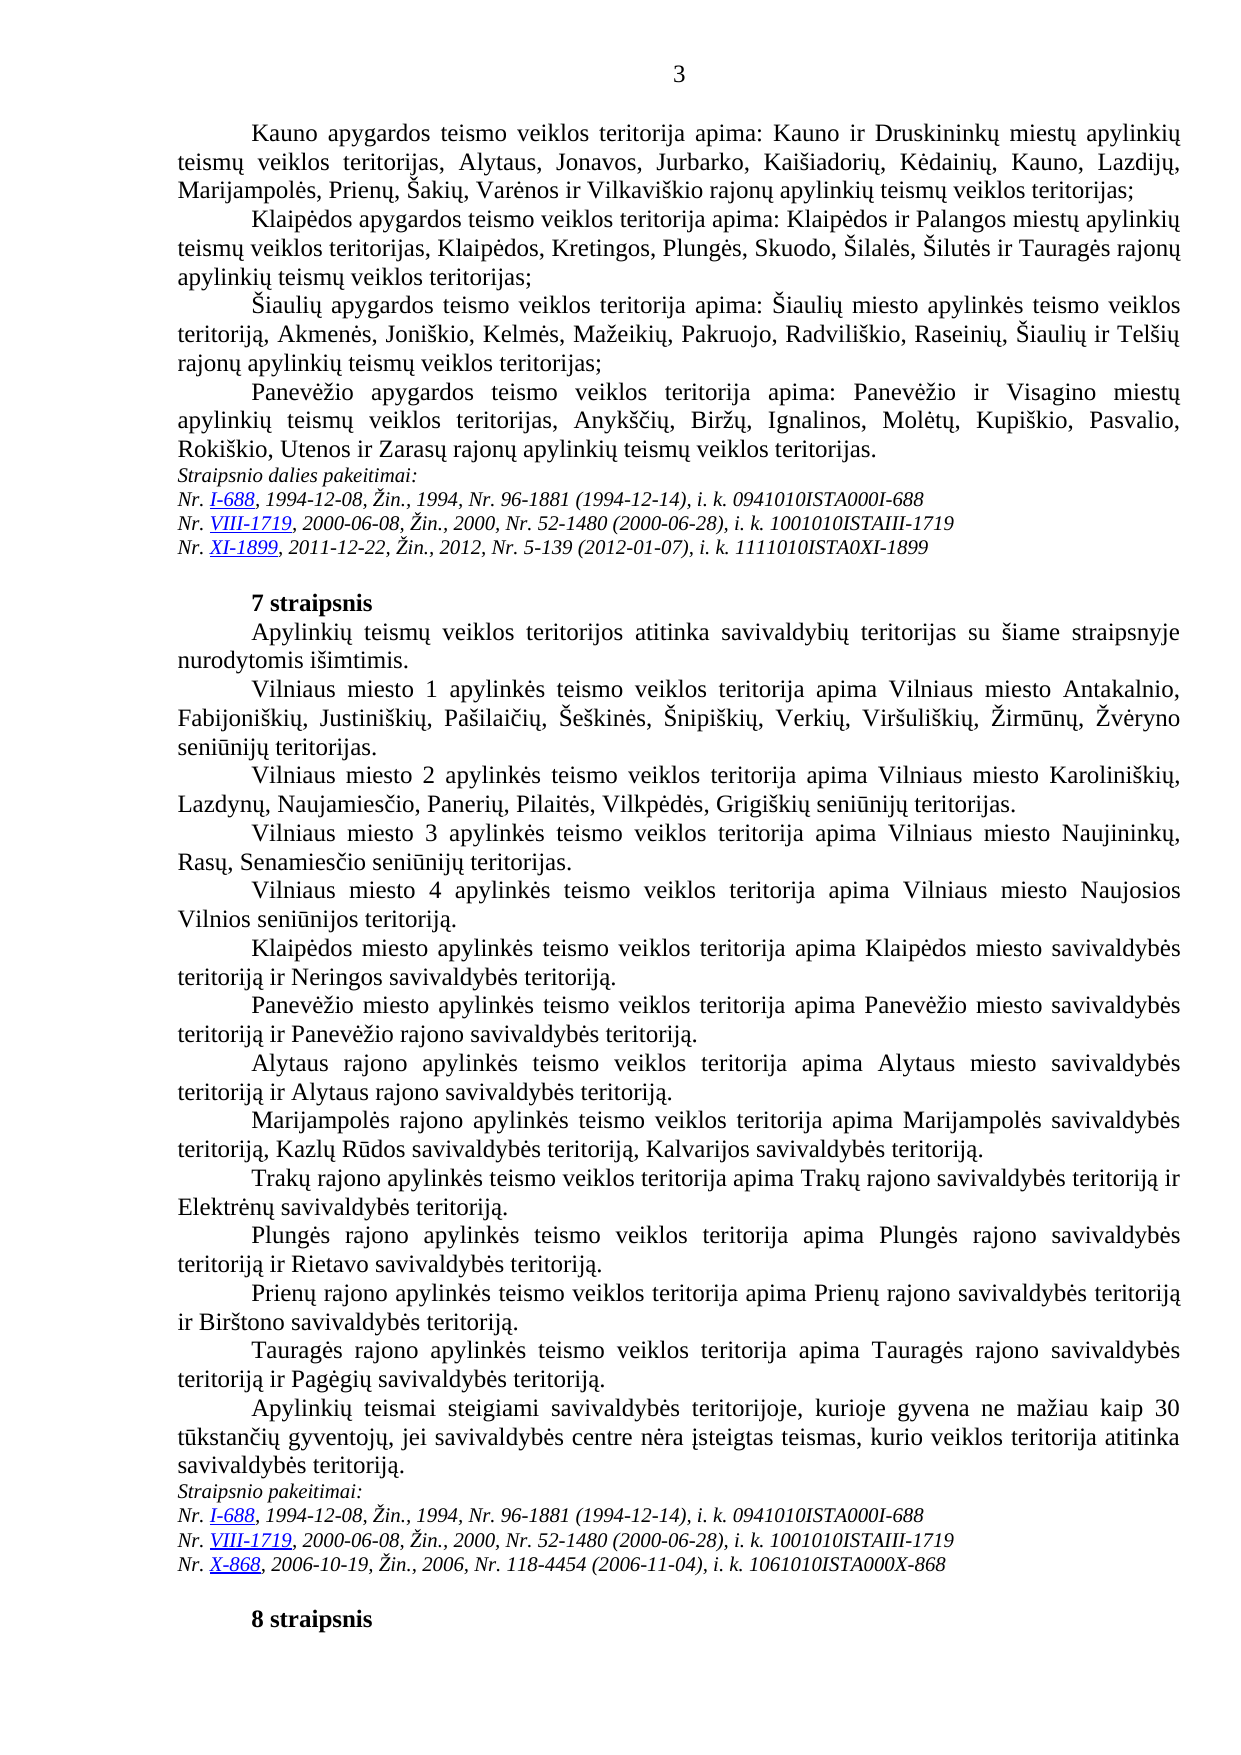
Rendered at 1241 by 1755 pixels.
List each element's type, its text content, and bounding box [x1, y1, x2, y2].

text Vilniaus miesto 1 apylinkės teismo veiklos teritorija apima Vilniaus miesto Antakalnio, Fabijoniškių, Justiniškių, Pašilaičių, Šeškinės, Šnipiškių, Verkių, Viršuliškių, Žirmūnų, Žvėryno seniūnijų teritorijas. [177, 674, 1181, 761]
text Trakų rajono apylinkės teismo veiklos teritorija apima Trakų rajono savivaldybės teritoriją ir Elektrėnų savivaldybės teritoriją. [177, 1163, 1181, 1221]
text Straipsnio pakeitimai: [177, 1479, 1181, 1503]
text Kauno apygardos teismo veiklos teritorija apima: Kauno ir Druskininkų miestų apylinkių teismų veiklos teritorijas, Alytaus, Jonavos, Jurbarko, Kaišiadorių, Kėdainių, Kauno, Lazdijų, Marijampolės, Prienų, Šakių, Varėnos ir Vilkaviškio rajonų apylinkių teismų veiklos teritorijas; [177, 118, 1181, 204]
text Panevėžio miesto apylinkės teismo veiklos teritorija apima Panevėžio miesto savivaldybės teritoriją ir Panevėžio rajono savivaldybės teritoriją. [177, 991, 1181, 1048]
text 7 straipsnis [177, 588, 1181, 617]
text Klaipėdos miesto apylinkės teismo veiklos teritorija apima Klaipėdos miesto savivaldybės teritoriją ir Neringos savivaldybės teritoriją. [177, 933, 1181, 991]
text Prienų rajono apylinkės teismo veiklos teritorija apima Prienų rajono savivaldybės teritoriją ir Birštono savivaldybės teritoriją. [177, 1278, 1181, 1336]
text Klaipėdos apygardos teismo veiklos teritorija apima: Klaipėdos ir Palangos miestų apylinkių teismų veiklos teritorijas, Klaipėdos, Kretingos, Plungės, Skuodo, Šilalės, Šilutės ir Tauragės rajonų apylinkių teismų veiklos teritorijas; [177, 204, 1181, 291]
text Nr. VIII-1719, 2000-06-08, Žin., 2000, Nr. 52-1480 (2000-06-28), i. k. 1001010ISTAIII-1719 [177, 511, 1181, 535]
text Straipsnio dalies pakeitimai: [177, 463, 1181, 487]
text Nr. X-868, 2006-10-19, Žin., 2006, Nr. 118-4454 (2006-11-04), i. k. 1061010ISTA000X-868 [177, 1552, 1181, 1576]
text Tauragės rajono apylinkės teismo veiklos teritorija apima Tauragės rajono savivaldybės teritoriją ir Pagėgių savivaldybės teritoriją. [177, 1336, 1181, 1393]
text Šiaulių apygardos teismo veiklos teritorija apima: Šiaulių miesto apylinkės teismo veiklos teritoriją, Akmenės, Joniškio, Kelmės, Mažeikių, Pakruojo, Radviliškio, Raseinių, Šiaulių ir Telšių rajonų apylinkių teismų veiklos teritorijas; [177, 291, 1181, 377]
text Vilniaus miesto 2 apylinkės teismo veiklos teritorija apima Vilniaus miesto Karoliniškių, Lazdynų, Naujamiesčio, Panerių, Pilaitės, Vilkpėdės, Grigiškių seniūnijų teritorijas. [177, 761, 1181, 818]
text 8 straipsnis [177, 1604, 1181, 1633]
text Nr. I-688, 1994-12-08, Žin., 1994, Nr. 96-1881 (1994-12-14), i. k. 0941010ISTA000I-688 [177, 487, 1181, 511]
text Vilniaus miesto 3 apylinkės teismo veiklos teritorija apima Vilniaus miesto Naujininkų, Rasų, Senamiesčio seniūnijų teritorijas. [177, 818, 1181, 876]
text Apylinkių teismai steigiami savivaldybės teritorijoje, kurioje gyvena ne mažiau kaip 30 tūkstančių gyventojų, jei savivaldybės centre nėra įsteigtas teismas, kurio veiklos teritorija atitinka savivaldybės teritoriją. [177, 1393, 1181, 1479]
text Vilniaus miesto 4 apylinkės teismo veiklos teritorija apima Vilniaus miesto Naujosios Vilnios seniūnijos teritoriją. [177, 876, 1181, 933]
text Nr. I-688, 1994-12-08, Žin., 1994, Nr. 96-1881 (1994-12-14), i. k. 0941010ISTA000I-688 [177, 1503, 1181, 1527]
text Nr. XI-1899, 2011-12-22, Žin., 2012, Nr. 5-139 (2012-01-07), i. k. 1111010ISTA0XI-1899 [177, 535, 1181, 559]
text Panevėžio apygardos teismo veiklos teritorija apima: Panevėžio ir Visagino miestų apylinkių teismų veiklos teritorijas, Anykščių, Biržų, Ignalinos, Molėtų, Kupiškio, Pasvalio, Rokiškio, Utenos ir Zarasų rajonų apylinkių teismų veiklos teritorijas. [177, 377, 1181, 463]
text Plungės rajono apylinkės teismo veiklos teritorija apima Plungės rajono savivaldybės teritoriją ir Rietavo savivaldybės teritoriją. [177, 1221, 1181, 1278]
text Nr. VIII-1719, 2000-06-08, Žin., 2000, Nr. 52-1480 (2000-06-28), i. k. 1001010ISTAIII-1719 [177, 1527, 1181, 1552]
text Alytaus rajono apylinkės teismo veiklos teritorija apima Alytaus miesto savivaldybės teritoriją ir Alytaus rajono savivaldybės teritoriją. [177, 1048, 1181, 1106]
text Marijampolės rajono apylinkės teismo veiklos teritorija apima Marijampolės savivaldybės teritoriją, Kazlų Rūdos savivaldybės teritoriją, Kalvarijos savivaldybės teritoriją. [177, 1106, 1181, 1163]
text Apylinkių teismų veiklos teritorijos atitinka savivaldybių teritorijas su šiame straipsnyje nurodytomis išimtimis. [177, 617, 1181, 674]
